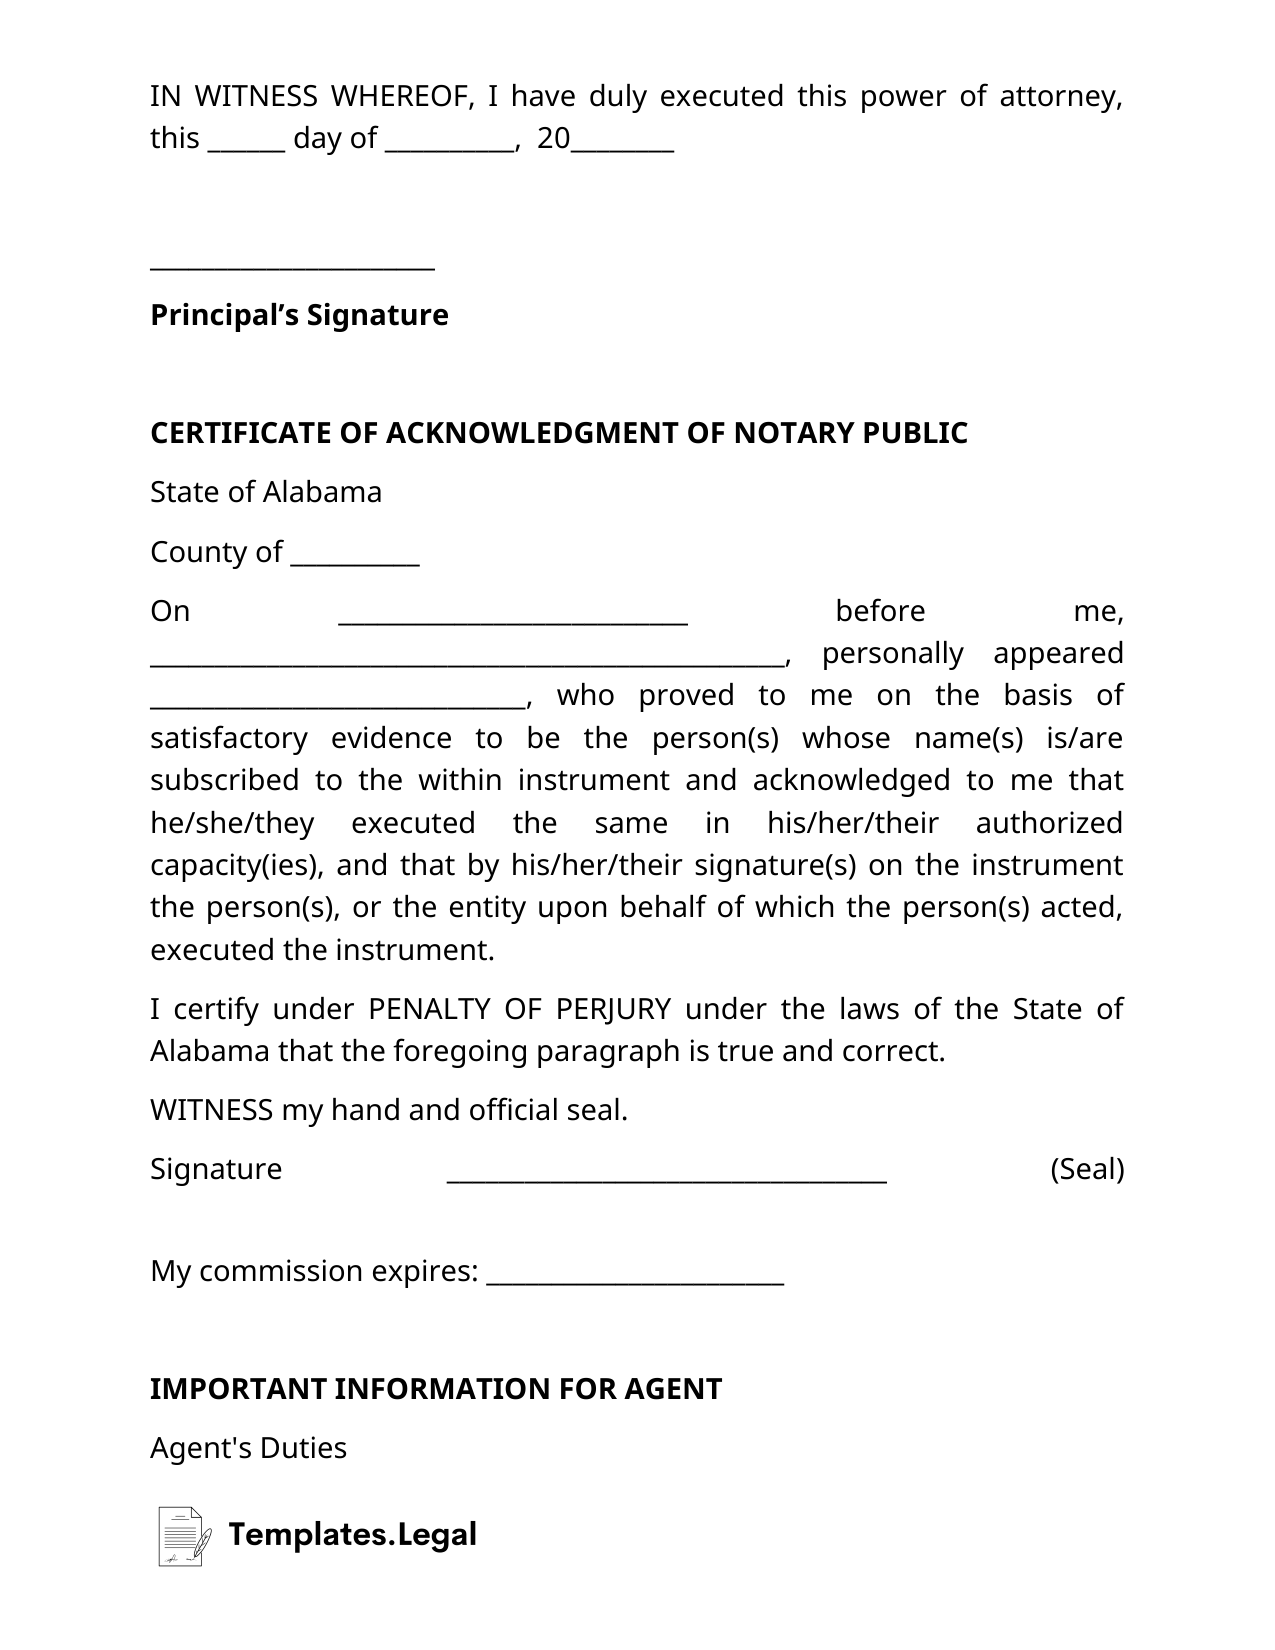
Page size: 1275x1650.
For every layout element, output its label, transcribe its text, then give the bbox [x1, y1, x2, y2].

text WITNESS my hand and official seal. [150, 1089, 1125, 1129]
text On ___________________________ before me, _________________________________________________, personally appeared _____________________________, who proved to me on the basis of satisfactory evidence to be the person(s) whose name(s) is/are subscribed to the within instrument and acknowledged to me that he/she/they executed the same in his/her/their authorized capacity(ies), and that by his/her/their signature(s) on the instrument the person(s), or the entity upon behalf of which the person(s) acted, executed the instrument. [150, 590, 1125, 969]
text County of __________ [150, 531, 1125, 571]
text IN WITNESS WHEREOF, I have duly executed this power of attorney, this ______ day of __________, 20________ [150, 75, 1125, 157]
text Agent's Duties [150, 1427, 1125, 1467]
text Principal’s Signature [150, 294, 1125, 334]
text Signature __________________________________ (Seal) [150, 1149, 1125, 1231]
text My commission expires: _______________________ [150, 1250, 1125, 1290]
text CERTIFICATE OF ACKNOWLEDGMENT OF NOTARY PUBLIC [150, 413, 1125, 452]
text ______________________ [150, 236, 1125, 275]
text IMPORTANT INFORMATION FOR AGENT [150, 1368, 1125, 1408]
text I certify under PENALTY OF PERJURY under the laws of the State of Alabama that the foregoing paragraph is true and correct. [150, 988, 1125, 1070]
text State of Alabama [150, 472, 1125, 511]
